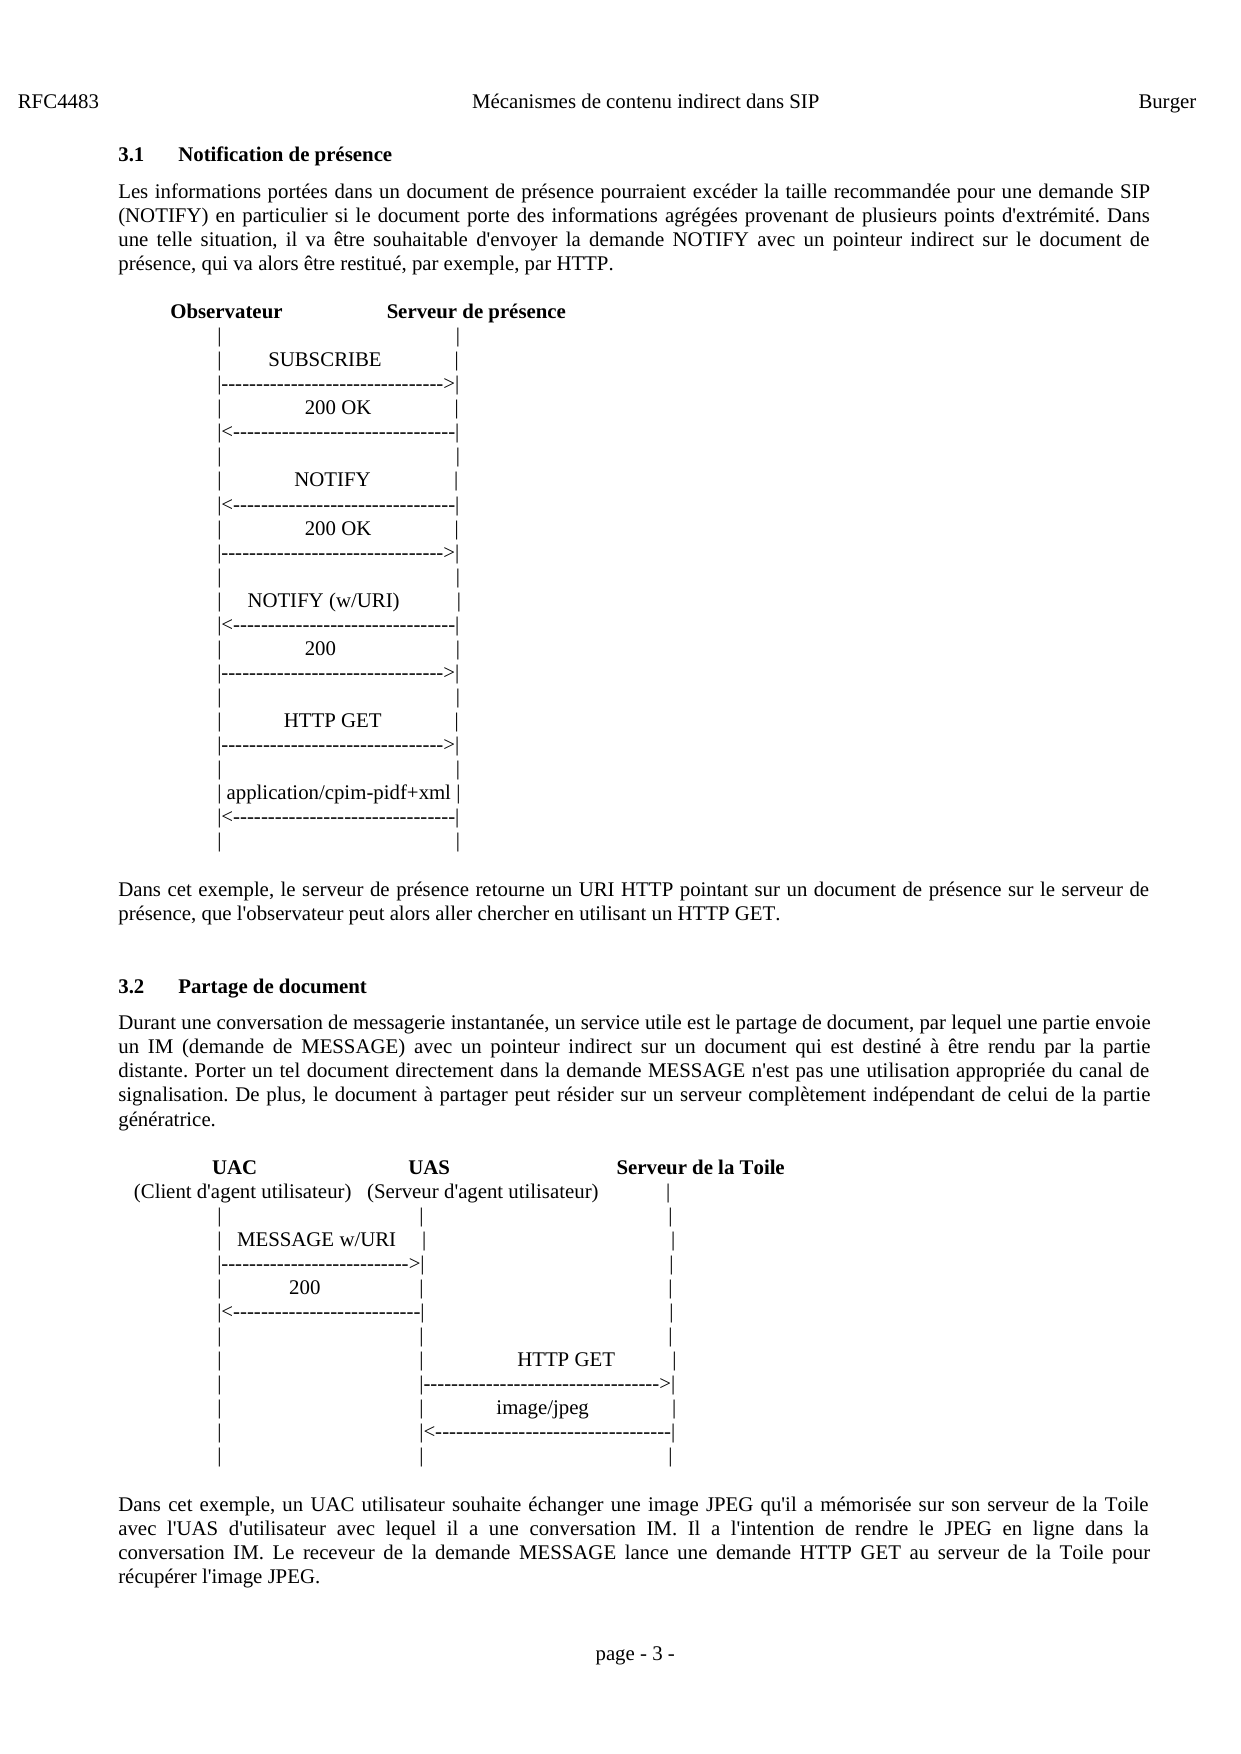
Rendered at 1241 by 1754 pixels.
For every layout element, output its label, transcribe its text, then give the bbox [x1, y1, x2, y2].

text | | | [118, 1323, 1152, 1347]
text Durant une conversation de messagerie instantanée, un service utile est le partage de document, par lequel une partie envoie un IM (demande de MESSAGE) avec un pointeur indirect sur un document qui est destiné à être rendu par la partie distante. Porter un tel document directement dans la demande MESSAGE n'est pas une utilisation appropriée du canal de signalisation. De plus, le document à partager peut résider sur un serveur complètement indépendant de celui de la partie génératrice. [118, 1010, 1152, 1131]
text |--------------------------->| | [118, 1251, 1152, 1275]
text |-------------------------------->| [118, 539, 1152, 564]
text (Client d'agent utilisateur) (Serveur d'agent utilisateur) | [118, 1179, 1152, 1203]
text Observateur Serveur de présence [118, 299, 1152, 323]
subtitle 3.1 Notification de présence [118, 142, 1152, 166]
text | | [118, 828, 1152, 852]
text |-------------------------------->| [118, 371, 1152, 395]
text | |<----------------------------------| [118, 1419, 1152, 1443]
text | | [118, 564, 1152, 588]
text |-------------------------------->| [118, 732, 1152, 756]
text | 200 | [118, 636, 1152, 660]
text |<--------------------------------| [118, 804, 1152, 828]
text |<---------------------------| | [118, 1299, 1152, 1323]
text | MESSAGE w/URI | | [118, 1227, 1152, 1251]
text | NOTIFY (w/URI) | [118, 588, 1152, 612]
text |-------------------------------->| [118, 660, 1152, 684]
text | | [118, 684, 1152, 708]
text |<--------------------------------| [118, 491, 1152, 516]
text | NOTIFY | [118, 467, 1152, 491]
text UAC UAS Serveur de la Toile [118, 1154, 1152, 1179]
text | | [118, 756, 1152, 780]
text | 200 | | [118, 1275, 1152, 1299]
text | | [118, 323, 1152, 347]
text |<--------------------------------| [118, 419, 1152, 443]
text | HTTP GET | [118, 708, 1152, 732]
text | 200 OK | [118, 516, 1152, 539]
text | 200 OK | [118, 395, 1152, 419]
text |<--------------------------------| [118, 612, 1152, 636]
text | SUBSCRIBE | [118, 347, 1152, 371]
text | | | [118, 1443, 1152, 1467]
text | | HTTP GET | [118, 1347, 1152, 1371]
text | | [118, 443, 1152, 467]
text Les informations portées dans un document de présence pourraient excéder la taille recommandée pour une demande SIP (NOTIFY) en particulier si le document porte des informations agrégées provenant de plusieurs points d'extrémité. Dans une telle situation, il va être souhaitable d'envoyer la demande NOTIFY avec un pointeur indirect sur le document de présence, qui va alors être restitué, par exemple, par HTTP. [118, 179, 1152, 275]
text Dans cet exemple, un UAC utilisateur souhaite échanger une image JPEG qu'il a mémorisée sur son serveur de la Toile avec l'UAS d'utilisateur avec lequel il a une conversation IM. Il a l'intention de rendre le JPEG en ligne dans la conversation IM. Le receveur de la demande MESSAGE lance une demande HTTP GET au serveur de la Toile pour récupérer l'image JPEG. [118, 1491, 1152, 1588]
text | |---------------------------------->| [118, 1371, 1152, 1395]
subtitle 3.2 Partage de document [118, 974, 1152, 998]
text | | | [118, 1203, 1152, 1227]
text | application/cpim-pidf+xml | [118, 780, 1152, 804]
text | | image/jpeg | [118, 1395, 1152, 1419]
text Dans cet exemple, le serveur de présence retourne un URI HTTP pointant sur un document de présence sur le serveur de présence, que l'observateur peut alors aller chercher en utilisant un HTTP GET. [118, 876, 1152, 924]
